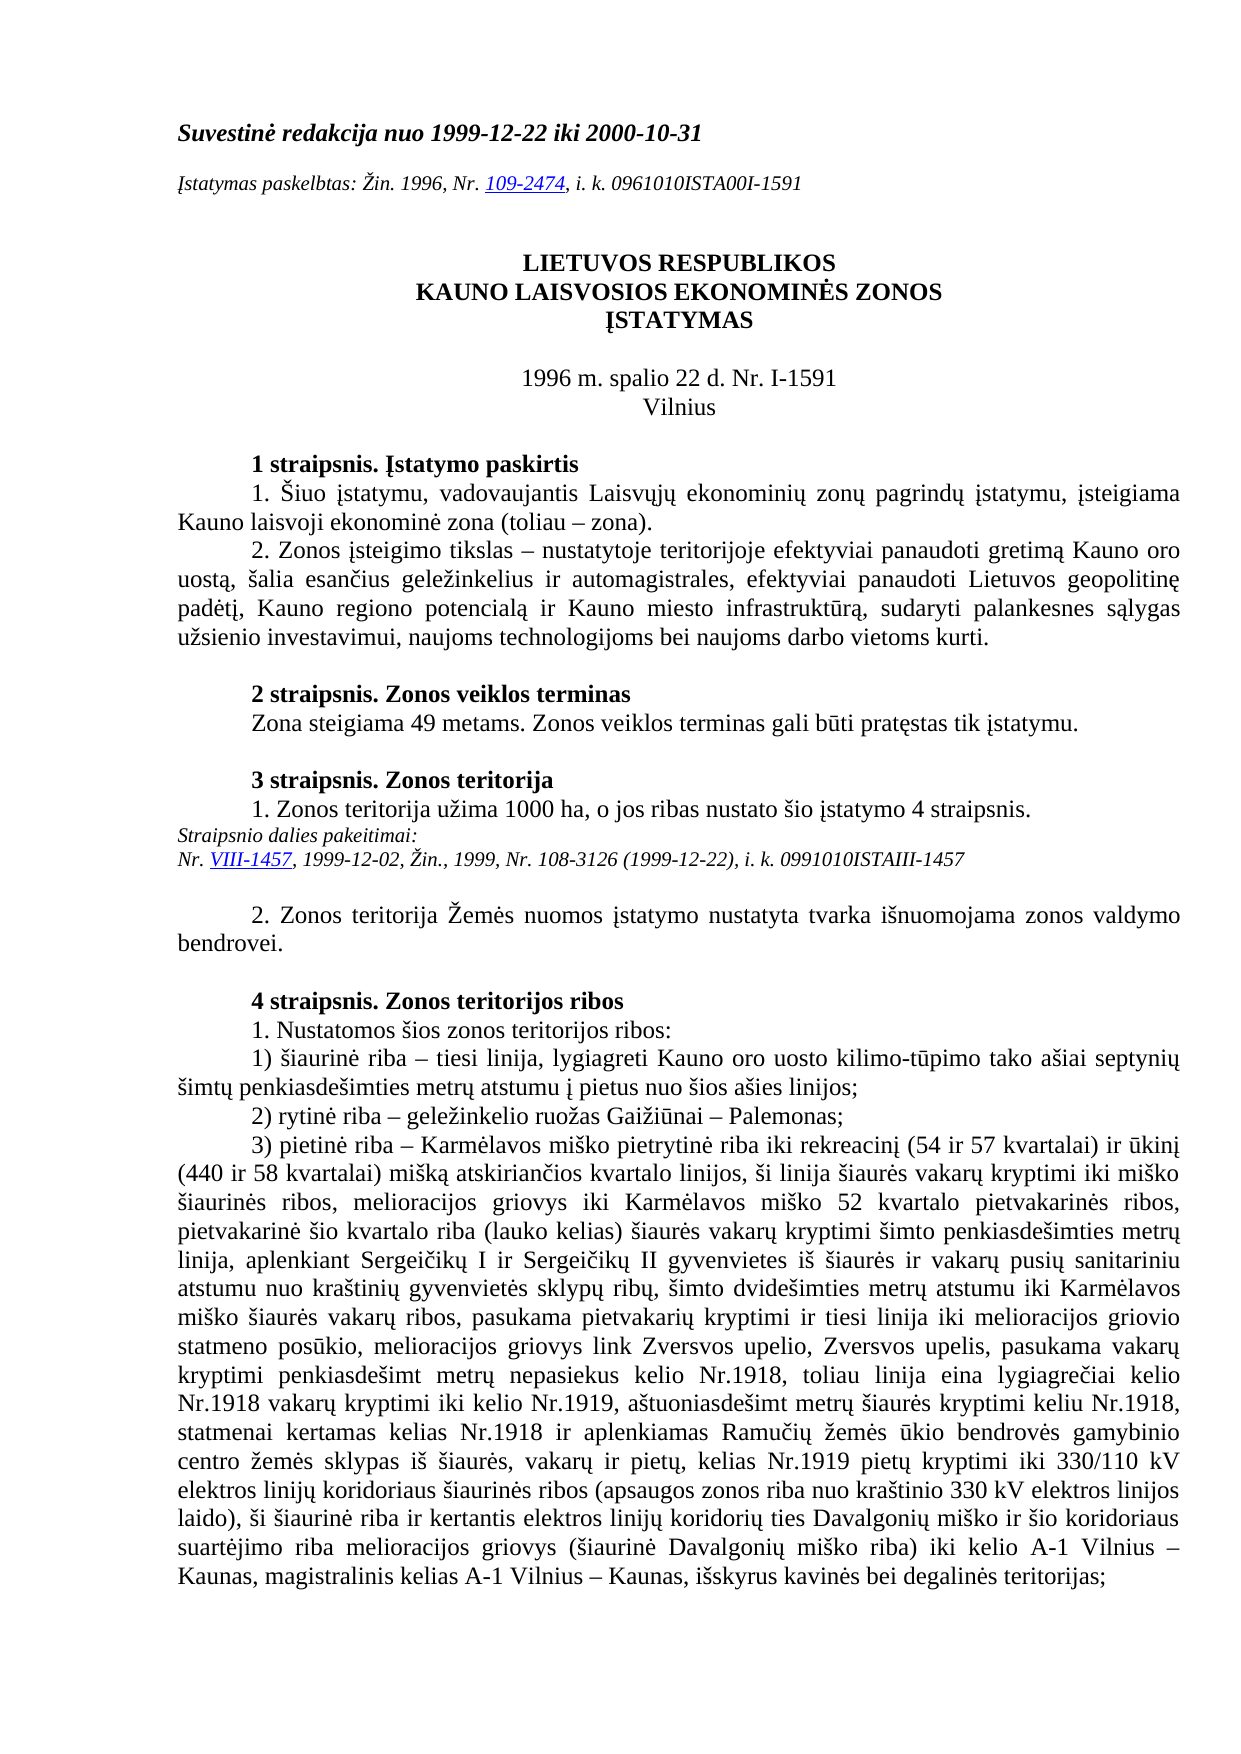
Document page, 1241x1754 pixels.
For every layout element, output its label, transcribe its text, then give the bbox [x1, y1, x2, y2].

text 1 straipsnis. Įstatymo paskirtis [177, 449, 1181, 478]
text 4 straipsnis. Zonos teritorijos ribos [177, 986, 1181, 1015]
text 1996 m. spalio 22 d. Nr. I-1591 [177, 363, 1181, 392]
text 3) pietinė riba – Karmėlavos miško pietrytinė riba iki rekreacinį (54 ir 57 kvartalai) ir ūkinį (440 ir 58 kvartalai) mišką atskiriančios kvartalo linijos, ši linija šiaurės vakarų kryptimi iki miško šiaurinės ribos, melioracijos griovys iki Karmėlavos miško 52 kvartalo pietvakarinės ribos, pietvakarinė šio kvartalo riba (lauko kelias) šiaurės vakarų kryptimi šimto penkiasdešimties metrų linija, aplenkiant Sergeičikų I ir Sergeičikų II gyvenvietes iš šiaurės ir vakarų pusių sanitariniu atstumu nuo kraštinių gyvenvietės sklypų ribų, šimto dvidešimties metrų atstumu iki Karmėlavos miško šiaurės vakarų ribos, pasukama pietvakarių kryptimi ir tiesi linija iki melioracijos griovio statmeno posūkio, melioracijos griovys link Zversvos upelio, Zversvos upelis, pasukama vakarų kryptimi penkiasdešimt metrų nepasiekus kelio Nr.1918, toliau linija eina lygiagrečiai kelio Nr.1918 vakarų kryptimi iki kelio Nr.1919, aštuoniasdešimt metrų šiaurės kryptimi keliu Nr.1918, statmenai kertamas kelias Nr.1918 ir aplenkiamas Ramučių žemės ūkio bendrovės gamybinio centro žemės sklypas iš šiaurės, vakarų ir pietų, kelias Nr.1919 pietų kryptimi iki 330/110 kV elektros linijų koridoriaus šiaurinės ribos (apsaugos zonos riba nuo kraštinio 330 kV elektros linijos laido), ši šiaurinė riba ir kertantis elektros linijų koridorių ties Davalgonių miško ir šio koridoriaus suartėjimo riba melioracijos griovys (šiaurinė Davalgonių miško riba) iki kelio A-1 Vilnius – Kaunas, magistralinis kelias A-1 Vilnius – Kaunas, išskyrus kavinės bei degalinės teritorijas; [177, 1130, 1181, 1590]
text 1. Nustatomos šios zonos teritorijos ribos: [177, 1015, 1181, 1043]
text LIETUVOS RESPUBLIKOS KAUNO LAISVOSIOS EKONOMINĖS ZONOS ĮSTATYMAS [177, 248, 1181, 334]
text 2) rytinė riba – geležinkelio ruožas Gaižiūnai – Palemonas; [177, 1101, 1181, 1130]
text Įstatymas paskelbtas: Žin. 1996, Nr. 109-2474, i. k. 0961010ISTA00I-1591 [177, 171, 1181, 195]
text Zona steigiama 49 metams. Zonos veiklos terminas gali būti pratęstas tik įstatymu. [177, 708, 1181, 737]
text 2. Zonos teritorija Žemės nuomos įstatymo nustatyta tvarka išnuomojama zonos valdymo bendrovei. [177, 900, 1181, 957]
text 2 straipsnis. Zonos veiklos terminas [177, 679, 1181, 708]
text 1) šiaurinė riba – tiesi linija, lygiagreti Kauno oro uosto kilimo-tūpimo tako ašiai septynių šimtų penkiasdešimties metrų atstumu į pietus nuo šios ašies linijos; [177, 1043, 1181, 1101]
text Suvestinė redakcija nuo 1999-12-22 iki 2000-10-31 [177, 118, 1181, 147]
text Vilnius [177, 392, 1181, 420]
text Nr. VIII-1457, 1999-12-02, Žin., 1999, Nr. 108-3126 (1999-12-22), i. k. 0991010ISTAIII-1457 [177, 847, 1181, 871]
text 1. Šiuo įstatymu, vadovaujantis Laisvųjų ekonominių zonų pagrindų įstatymu, įsteigiama Kauno laisvoji ekonominė zona (toliau – zona). [177, 478, 1181, 535]
text 2. Zonos įsteigimo tikslas – nustatytoje teritorijoje efektyviai panaudoti gretimą Kauno oro uostą, šalia esančius geležinkelius ir automagistrales, efektyviai panaudoti Lietuvos geopolitinę padėtį, Kauno regiono potencialą ir Kauno miesto infrastruktūrą, sudaryti palankesnes sąlygas užsienio investavimui, naujoms technologijoms bei naujoms darbo vietoms kurti. [177, 535, 1181, 650]
text 1. Zonos teritorija užima 1000 ha, o jos ribas nustato šio įstatymo 4 straipsnis. [177, 794, 1181, 823]
text 3 straipsnis. Zonos teritorija [177, 765, 1181, 794]
text Straipsnio dalies pakeitimai: [177, 823, 1181, 847]
